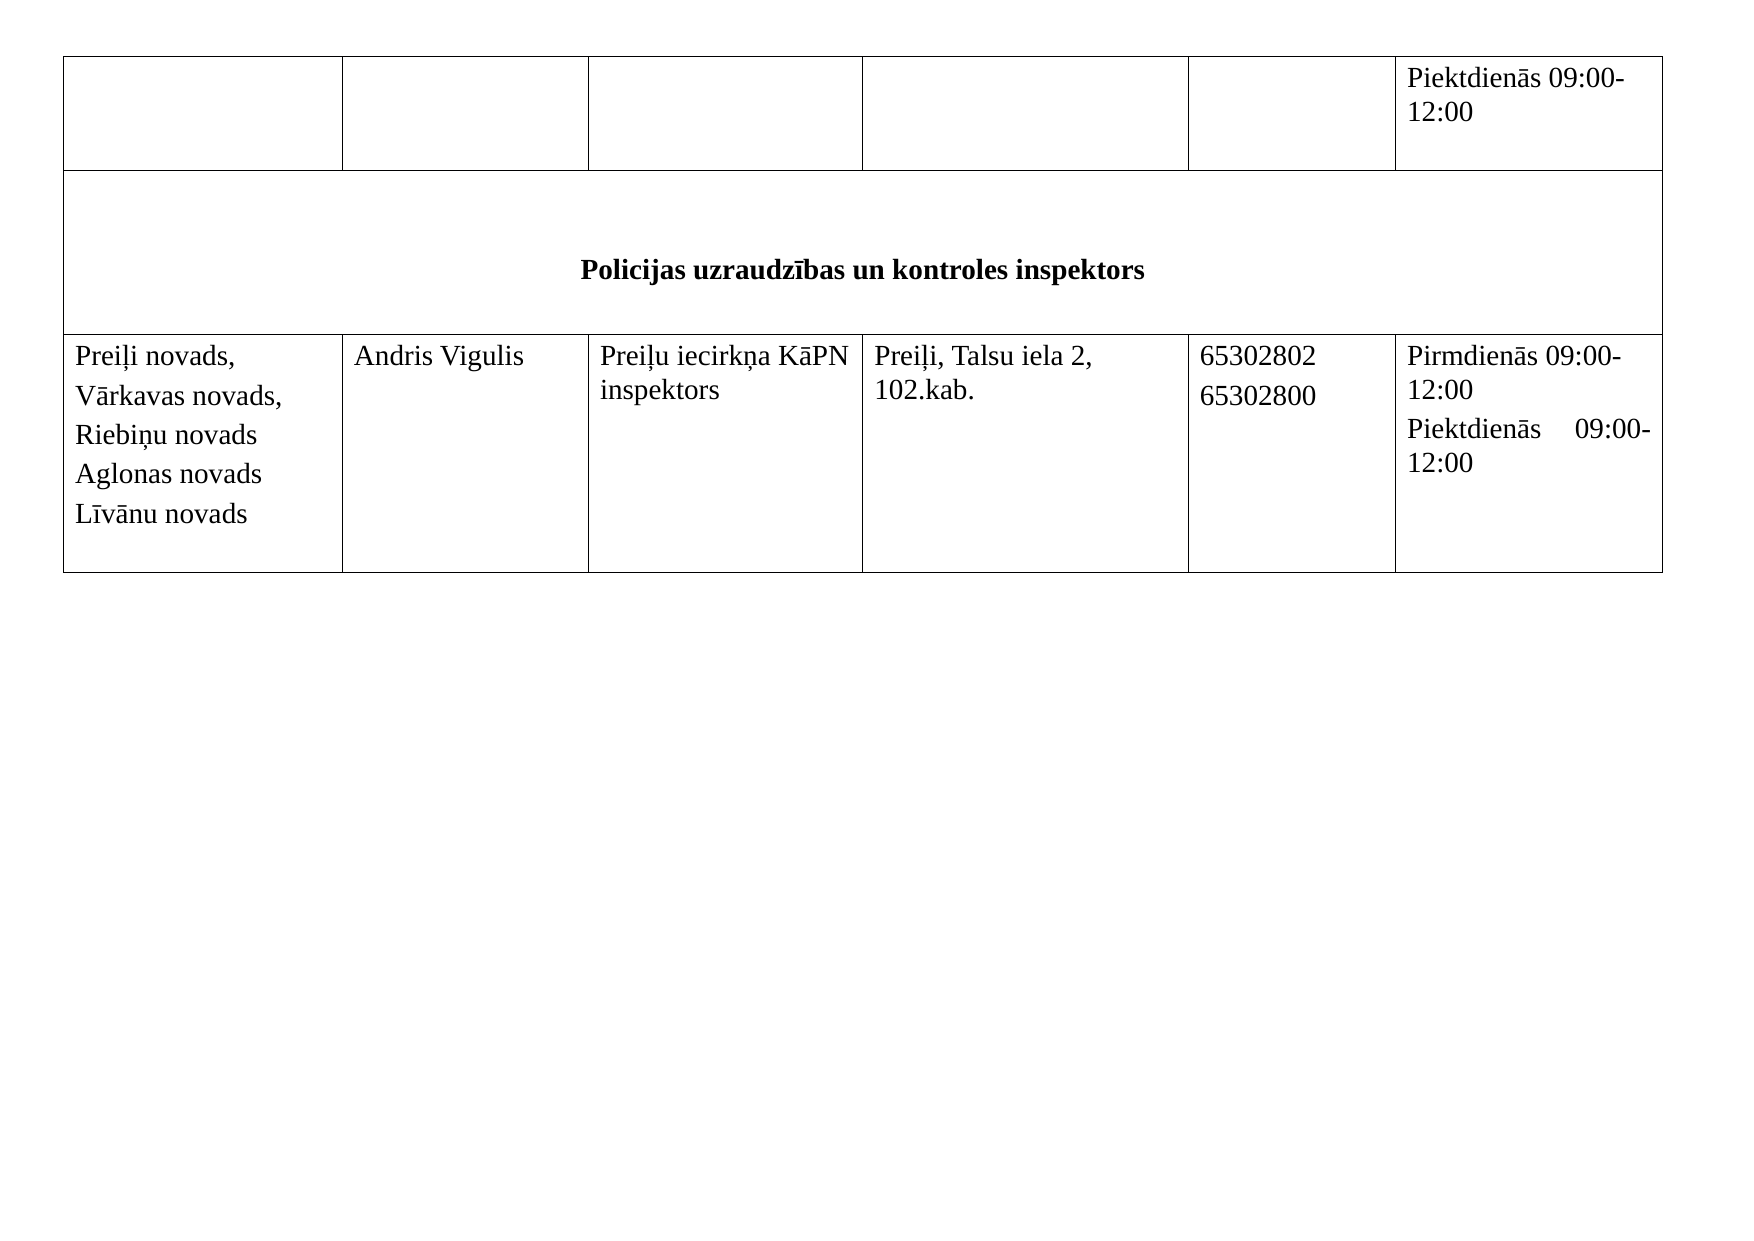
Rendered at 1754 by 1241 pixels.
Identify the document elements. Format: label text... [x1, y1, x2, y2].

table_cell [343, 57, 588, 169]
table_cell [589, 57, 862, 169]
table_cell Policijas uzraudzības un kontroles inspektors [64, 171, 1662, 334]
table_cell Pirmdienās 09:00-12:00 Piektdienās 09:00-12:00 [1396, 335, 1662, 572]
table_cell Preiļi, Talsu iela 2, 102.kab. [863, 335, 1188, 572]
table_cell Preiļu iecirkņa KāPN inspektors [589, 335, 862, 572]
table_cell 65302802 65302800 [1189, 335, 1395, 572]
table_cell Piektdienās 09:00-12:00 [1396, 57, 1662, 169]
table_cell [64, 57, 342, 169]
table_cell [863, 57, 1188, 169]
table_cell Preiļi novads, Vārkavas novads, Riebiņu novads Aglonas novads Līvānu novads [64, 335, 342, 572]
table_cell Andris Vigulis [343, 335, 588, 572]
table_cell [1189, 57, 1395, 169]
